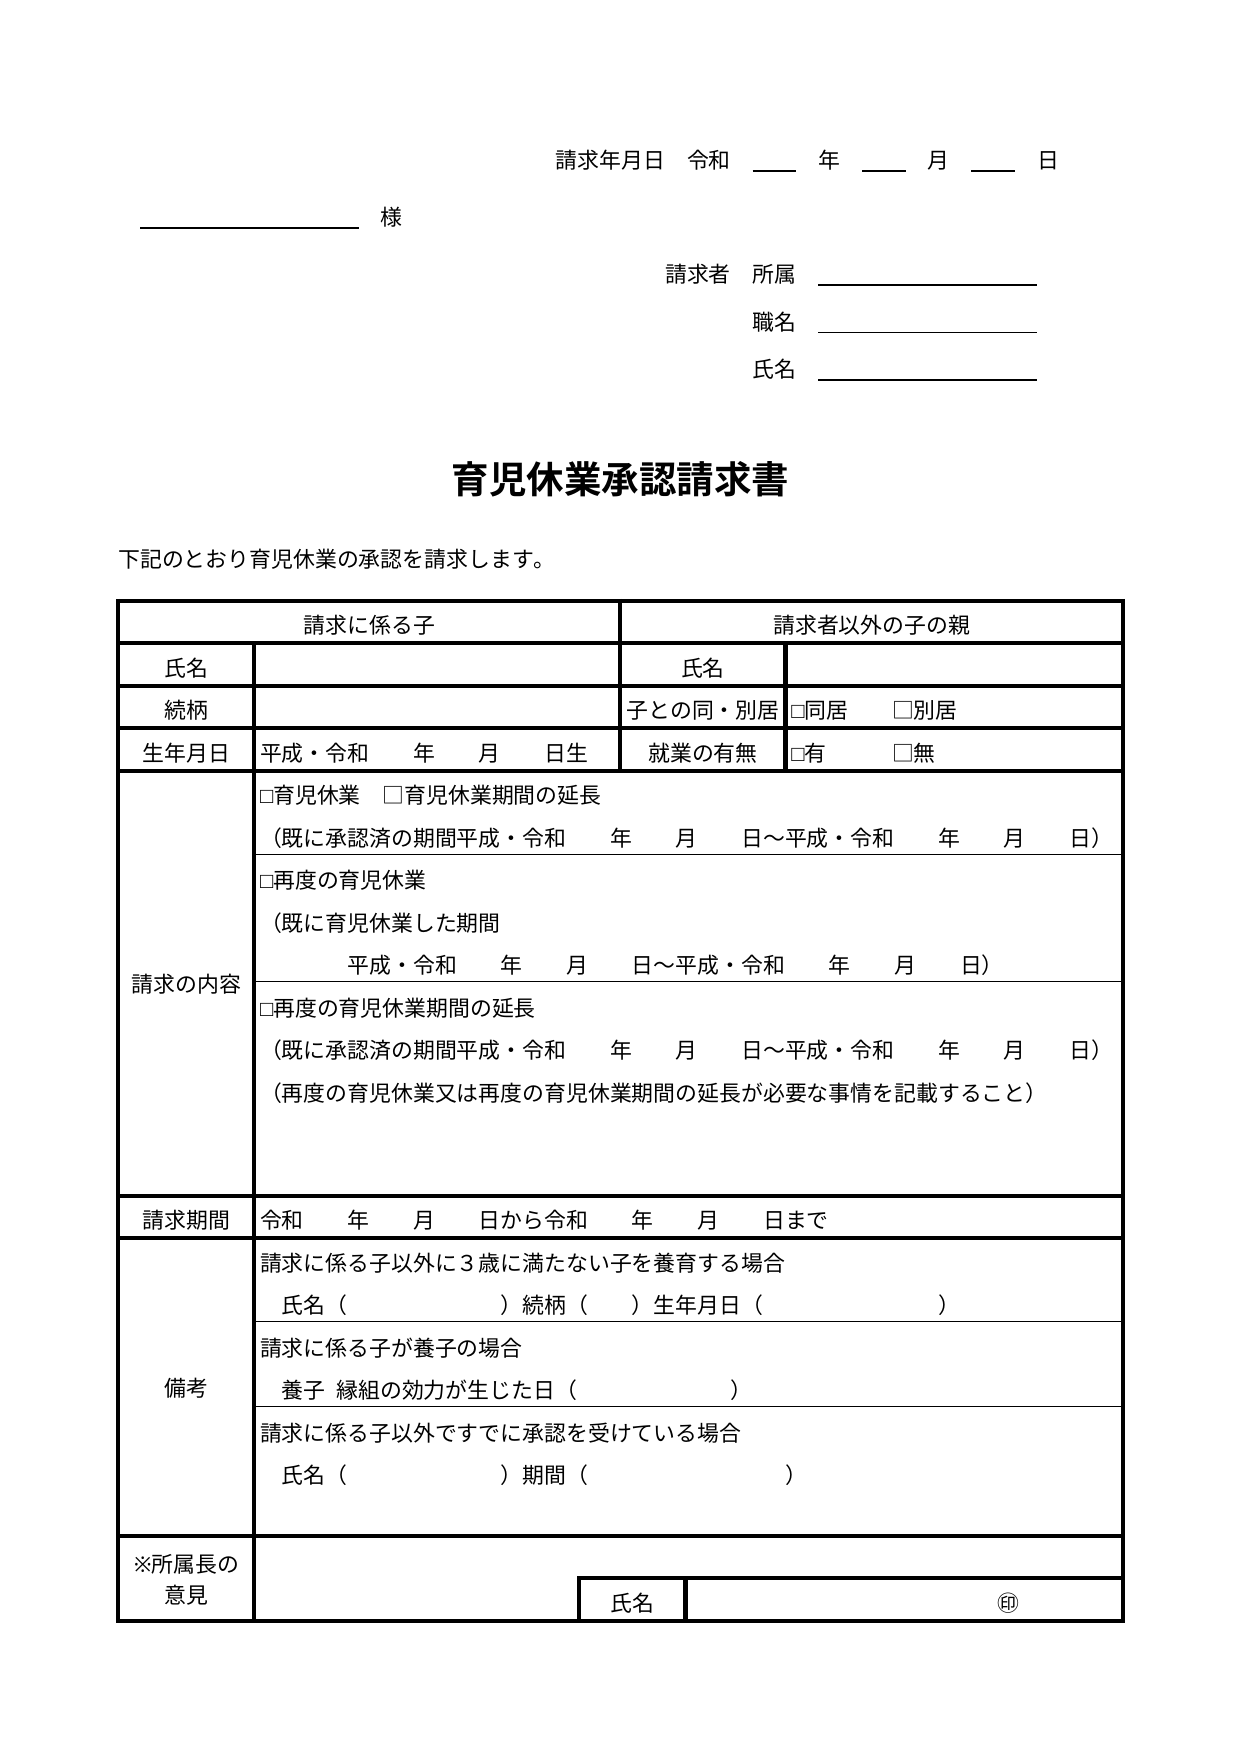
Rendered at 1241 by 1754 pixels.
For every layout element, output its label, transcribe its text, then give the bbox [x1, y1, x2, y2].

table_cell 子との同・別居 [622, 688, 783, 726]
table_cell 平成・令和 年 月 日生 [256, 730, 618, 769]
table_cell [256, 1151, 1121, 1194]
table_cell （既に育児休業した期間 [256, 896, 1121, 939]
table_cell [688, 1580, 992, 1619]
table_cell （再度の育児休業又は再度の育児休業期間の延長が必要な事情を記載すること） [256, 1066, 1121, 1109]
table_cell 令和 年 月 日から令和 年 月 日まで [256, 1198, 1121, 1236]
table_cell 養子 縁組の効力が生じた日（ ） [256, 1364, 1121, 1406]
table_cell [256, 645, 618, 684]
table_cell 請求に係る子以外ですでに承認を受けている場合 [256, 1407, 1121, 1449]
text 氏名 [118, 352, 1122, 384]
table_cell 請求に係る子が養子の場合 [256, 1322, 1121, 1364]
table_cell [256, 1109, 1121, 1151]
table_cell [256, 1538, 1121, 1576]
title 育児休業承認請求書 [118, 450, 1122, 504]
table_cell 氏名 [622, 645, 783, 684]
table_cell 氏名（ ）続柄（ ）生年月日（ ） [256, 1279, 1121, 1321]
table_cell [256, 1576, 577, 1619]
table_cell □同居 □別居 [788, 688, 1121, 726]
table_cell □育児休業 □育児休業期間の延長 [256, 773, 1121, 811]
table_cell 氏名 [120, 645, 252, 684]
table_cell □有 □無 [788, 730, 1121, 769]
table_cell （既に承認済の期間平成・令和 年 月 日～平成・令和 年 月 日） [256, 1024, 1121, 1066]
text 様 [118, 200, 1122, 232]
table_cell ㊞ [992, 1580, 1121, 1619]
table_cell 備考 [120, 1240, 252, 1534]
table_cell 氏名（ ）期間（ ） [256, 1449, 1121, 1491]
text 請求者 所属 [118, 257, 1122, 289]
table_cell 請求期間 [120, 1198, 252, 1236]
table_cell 請求の内容 [120, 773, 252, 1194]
text 職名 [118, 304, 1122, 336]
text 下記のとおり育児休業の承認を請求します。 [118, 542, 1122, 573]
table_cell □再度の育児休業 [256, 855, 1121, 896]
table_cell [788, 645, 1121, 684]
table_cell [256, 1491, 1121, 1534]
table_cell 就業の有無 [622, 730, 783, 769]
table_cell 生年月日 [120, 730, 252, 769]
table_cell [256, 688, 618, 726]
table_cell ※所属長の意見 [120, 1538, 252, 1619]
table_header 請求に係る子 [120, 603, 618, 641]
table_cell □再度の育児休業期間の延長 [256, 982, 1121, 1024]
table_cell （既に承認済の期間平成・令和 年 月 日～平成・令和 年 月 日） [256, 811, 1121, 854]
table_header 請求者以外の子の親 [622, 603, 1121, 641]
table_cell 請求に係る子以外に３歳に満たない子を養育する場合 [256, 1240, 1121, 1279]
table_cell 氏名 [581, 1580, 683, 1619]
table_cell 続柄 [120, 688, 252, 726]
text 請求年月日 令和 年 月 日 [118, 143, 1122, 175]
table_cell 平成・令和 年 月 日～平成・令和 年 月 日） [256, 939, 1121, 981]
